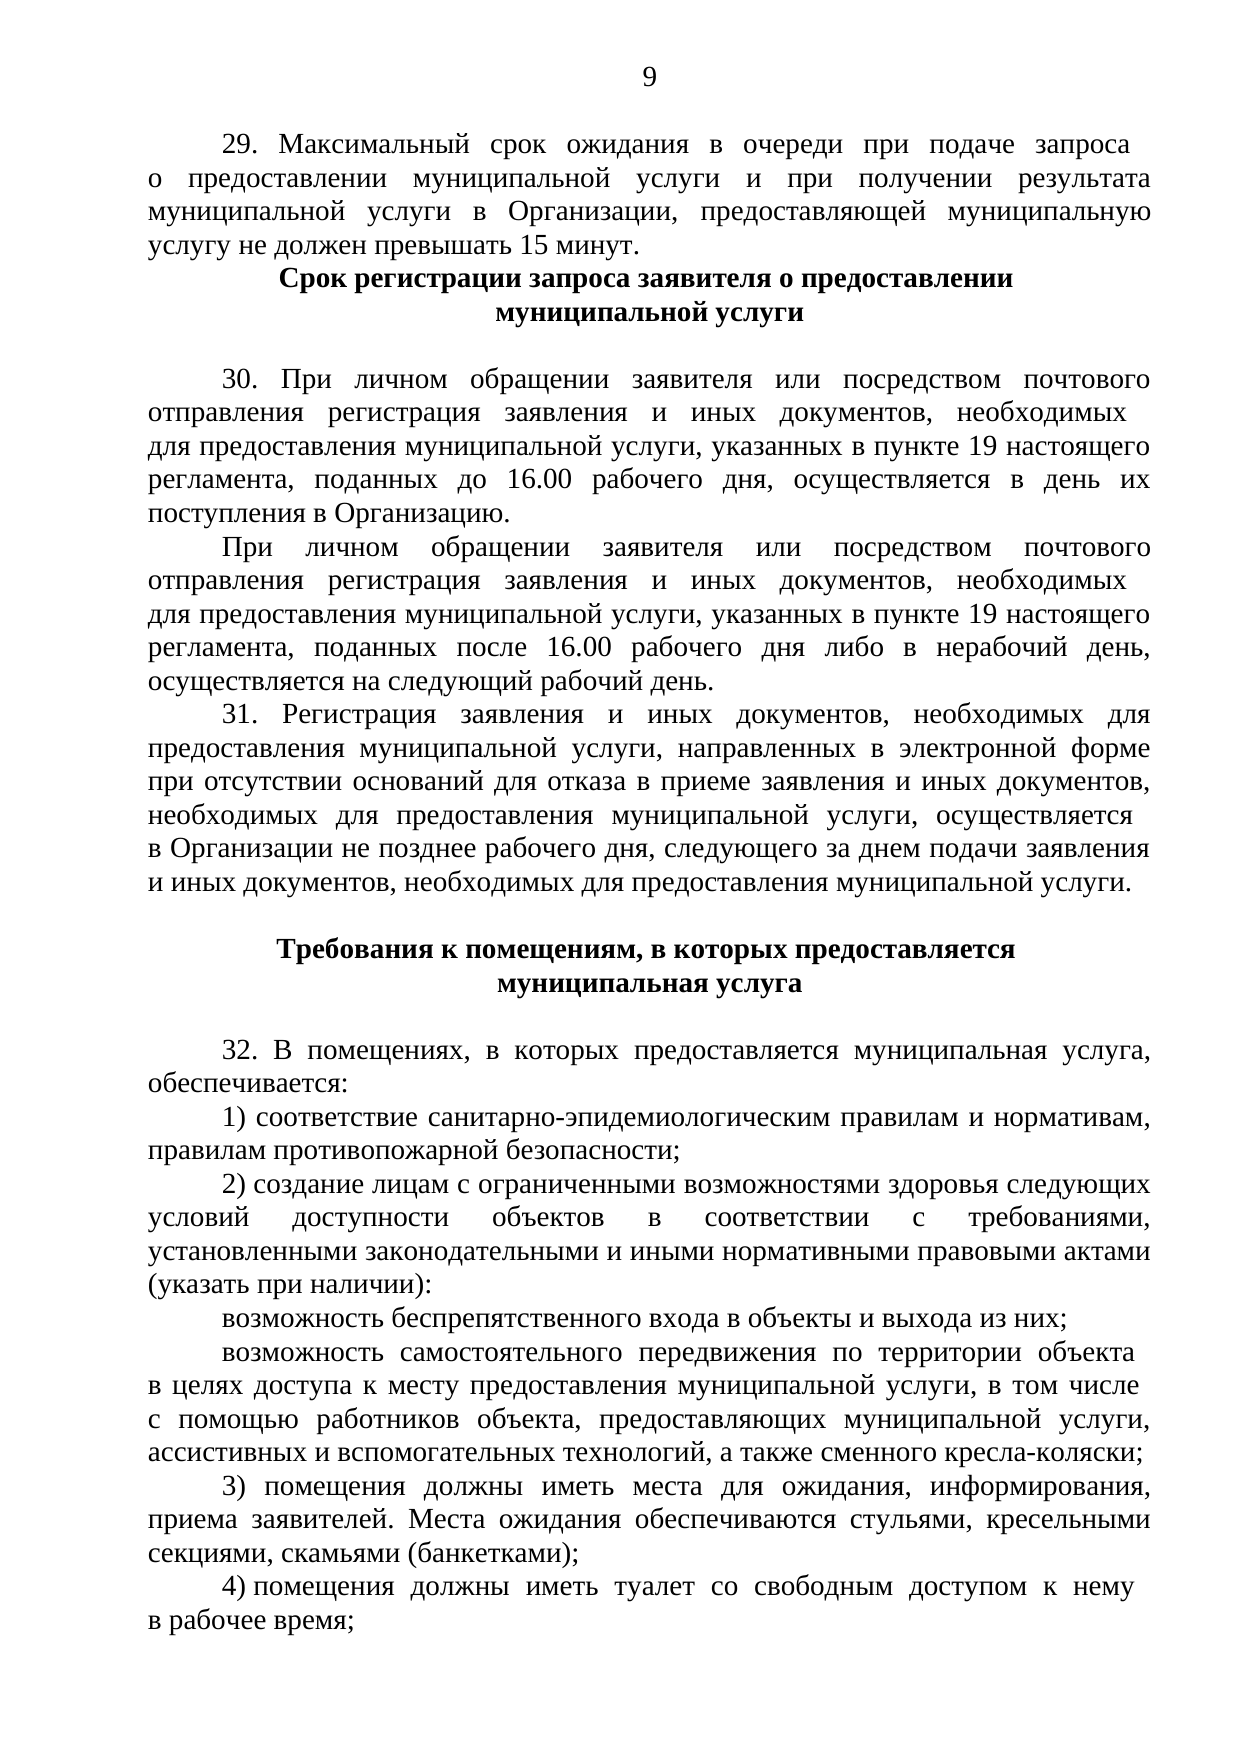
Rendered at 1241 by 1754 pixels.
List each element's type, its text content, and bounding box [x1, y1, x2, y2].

text 30. При личном обращении заявителя или посредством почтового отправления регистрация заявления и иных документов, необходимых для предоставления муниципальной услуги, указанных в пункте 19 настоящего регламента, поданных до 16.00 рабочего дня, осуществляется в день их поступления в Организацию. [148, 361, 1152, 529]
text 29. Максимальный срок ожидания в очереди при подаче запроса о предоставлении муниципальной услуги и при получении результата муниципальной услуги в Организации, предоставляющей муниципальную услугу не должен превышать 15 минут. [148, 126, 1152, 260]
text возможность самостоятельного передвижения по территории объекта в целях доступа к месту предоставления муниципальной услуги, в том числе с помощью работников объекта, предоставляющих муниципальной услуги, ассистивных и вспомогательных технологий, а также сменного кресла-коляски; [148, 1334, 1152, 1468]
text 2) создание лицам с ограниченными возможностями здоровья следующих условий доступности объектов в соответствии с требованиями, установленными законодательными и иными нормативными правовыми актами (указать при наличии): [148, 1166, 1152, 1300]
text муниципальная услуга [148, 965, 1152, 998]
text возможность беспрепятственного входа в объекты и выхода из них; [148, 1300, 1152, 1334]
text Срок регистрации запроса заявителя о предоставлении [148, 260, 1152, 294]
text 31. Регистрация заявления и иных документов, необходимых для предоставления муниципальной услуги, направленных в электронной форме при отсутствии оснований для отказа в приеме заявления и иных документов, необходимых для предоставления муниципальной услуги, осуществляется в Организации не позднее рабочего дня, следующего за днем подачи заявления и иных документов, необходимых для предоставления муниципальной услуги. [148, 696, 1152, 898]
text Требования к помещениям, в которых предоставляется [148, 931, 1152, 965]
text 4) помещения должны иметь туалет со свободным доступом к нему в рабочее время; [148, 1568, 1152, 1636]
text 3) помещения должны иметь места для ожидания, информирования, приема заявителей. Места ожидания обеспечиваются стульями, кресельными секциями, скамьями (банкетками); [148, 1468, 1152, 1568]
text муниципальной услуги [148, 294, 1152, 327]
text 1) соответствие санитарно-эпидемиологическим правилам и нормативам, правилам противопожарной безопасности; [148, 1099, 1152, 1166]
text При личном обращении заявителя или посредством почтового отправления регистрация заявления и иных документов, необходимых для предоставления муниципальной услуги, указанных в пункте 19 настоящего регламента, поданных после 16.00 рабочего дня либо в нерабочий день, осуществляется на следующий рабочий день. [148, 529, 1152, 696]
text 32. В помещениях, в которых предоставляется муниципальная услуга, обеспечивается: [148, 1032, 1152, 1099]
